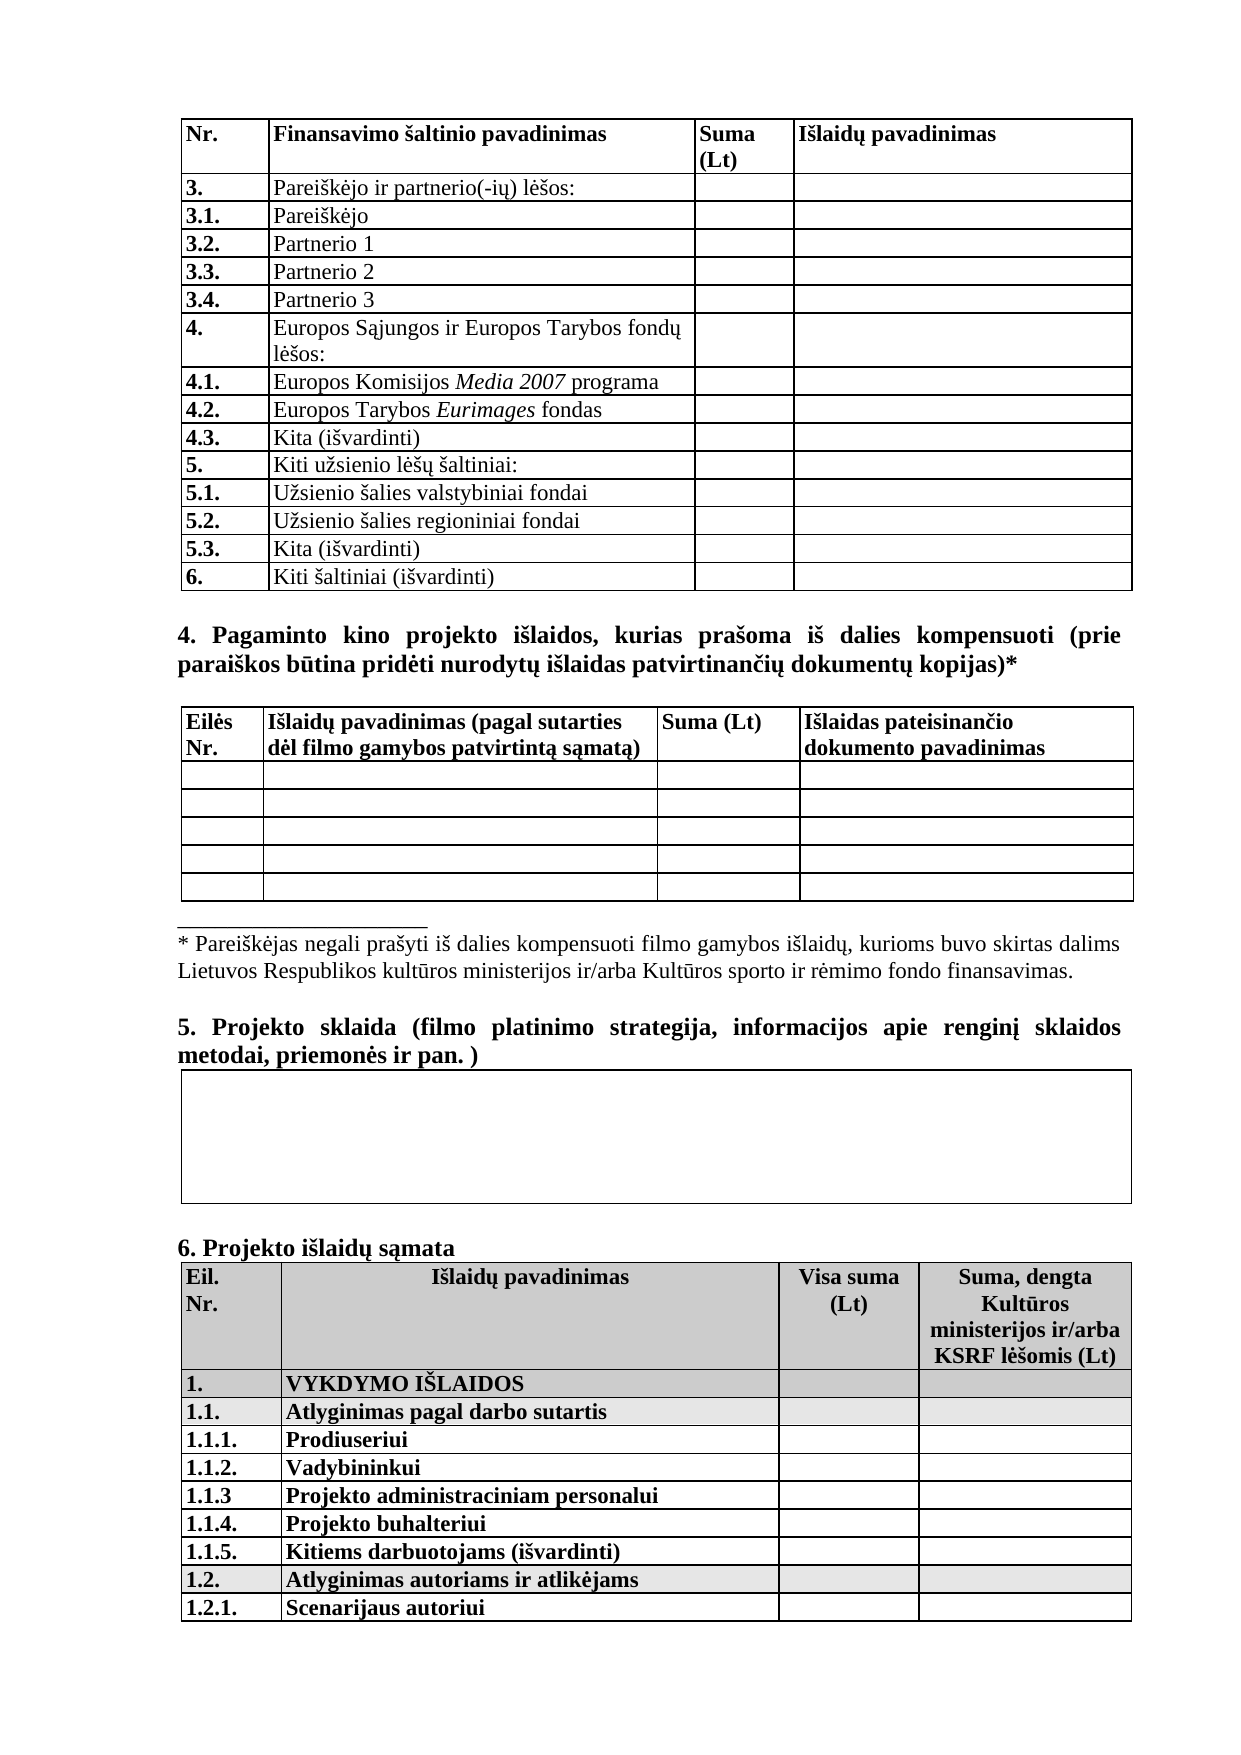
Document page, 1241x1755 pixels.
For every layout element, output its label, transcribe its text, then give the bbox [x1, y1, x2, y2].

table_cell [795, 424, 1131, 450]
table_header Suma (Lt) [696, 120, 793, 172]
table_cell [264, 790, 657, 816]
table_cell [780, 1398, 918, 1424]
table_header Eil. Nr. [182, 1263, 281, 1369]
table_cell [264, 874, 657, 900]
table_header Visa suma (Lt) [780, 1263, 918, 1369]
table_cell [780, 1594, 918, 1620]
table_cell [920, 1370, 1131, 1397]
text 4. Pagaminto kino projekto išlaidos, kurias prašoma iš dalies kompensuoti (prie paraiškos būtina pridėti nurodytų išlaidas patvirtinančių dokumentų kopijas)* [177, 620, 1122, 677]
table_cell Projekto buhalteriui [282, 1510, 778, 1536]
table_cell 3.3. [182, 258, 268, 284]
table_cell VYKDYMO IŠLAIDOS [282, 1370, 778, 1397]
table_header Išlaidų pavadinimas [795, 120, 1131, 172]
table_cell 1. [182, 1370, 281, 1397]
table_cell [780, 1566, 918, 1592]
table_cell 4. [182, 314, 268, 366]
table_cell 1.1.1. [182, 1426, 281, 1452]
table_cell 5.2. [182, 507, 268, 534]
text ____________________ [177, 902, 1122, 930]
table_header [182, 1071, 1131, 1203]
table_cell Europos Komisijos Media 2007 programa [270, 368, 694, 394]
table_cell Kita (išvardinti) [270, 424, 694, 450]
table_cell 1.1.5. [182, 1538, 281, 1564]
table_cell Pareiškėjo [270, 202, 694, 228]
table_cell 3.1. [182, 202, 268, 228]
table_cell Europos Sąjungos ir Europos Tarybos fondų lėšos: [270, 314, 694, 366]
table_cell [696, 230, 793, 256]
table_cell 6. [182, 563, 268, 589]
table_cell [920, 1454, 1131, 1480]
table_cell [795, 174, 1131, 200]
table_cell [696, 314, 793, 366]
table_cell [920, 1594, 1131, 1620]
table_cell [801, 874, 1133, 900]
table_cell [780, 1482, 918, 1508]
table_cell [795, 368, 1131, 394]
table_cell 5.1. [182, 480, 268, 506]
table_cell [795, 507, 1131, 534]
table_cell [182, 790, 263, 816]
table_cell [696, 286, 793, 312]
table_cell Partnerio 3 [270, 286, 694, 312]
table_cell Partnerio 2 [270, 258, 694, 284]
table_cell 5.3. [182, 535, 268, 562]
table_cell [795, 396, 1131, 422]
table_cell [696, 535, 793, 562]
table_cell 1.1. [182, 1398, 281, 1424]
table_cell [658, 874, 799, 900]
table_cell [264, 846, 657, 872]
table_cell 4.3. [182, 424, 268, 450]
text 6. Projekto išlaidų sąmata [177, 1233, 1122, 1262]
table_header Suma, dengta Kultūros ministerijos ir/arba KSRF lėšomis (Lt) [920, 1263, 1131, 1369]
table_cell 1.1.4. [182, 1510, 281, 1536]
table_cell [795, 452, 1131, 478]
table_cell Projekto administraciniam personalui [282, 1482, 778, 1508]
table_cell [182, 818, 263, 844]
table_cell [801, 818, 1133, 844]
table_cell [920, 1398, 1131, 1424]
table_cell Prodiuseriui [282, 1426, 778, 1452]
table_cell [696, 396, 793, 422]
table_cell [920, 1510, 1131, 1536]
table_header Nr. [182, 120, 268, 172]
table_cell [696, 480, 793, 506]
table_cell Atlyginimas autoriams ir atlikėjams [282, 1566, 778, 1592]
table_cell [801, 846, 1133, 872]
table_cell Partnerio 1 [270, 230, 694, 256]
table_cell 1.2. [182, 1566, 281, 1592]
table_cell [920, 1482, 1131, 1508]
table_cell [696, 258, 793, 284]
table_cell [696, 507, 793, 534]
table_header Išlaidų pavadinimas [282, 1263, 778, 1369]
table_cell [795, 535, 1131, 562]
table_cell [696, 563, 793, 589]
table_cell 3.2. [182, 230, 268, 256]
table_cell [182, 846, 263, 872]
table_cell 1.1.3 [182, 1482, 281, 1508]
table_cell [780, 1426, 918, 1452]
table_cell [920, 1566, 1131, 1592]
table_cell Kiti užsienio lėšų šaltiniai: [270, 452, 694, 478]
table_cell [801, 790, 1133, 816]
table_header Suma (Lt) [658, 708, 799, 760]
text * Pareiškėjas negali prašyti iš dalies kompensuoti filmo gamybos išlaidų, kurioms buvo skirtas dalims Lietuvos Respublikos kultūros ministerijos ir/arba Kultūros sporto ir rėmimo fondo finansavimas. [177, 930, 1122, 983]
table_cell [264, 762, 657, 788]
table_cell [182, 874, 263, 900]
table_cell [795, 314, 1131, 366]
table_cell Europos Tarybos Eurimages fondas [270, 396, 694, 422]
table_cell Pareiškėjo ir partnerio(-ių) lėšos: [270, 174, 694, 200]
table_cell 3.4. [182, 286, 268, 312]
table_cell [795, 480, 1131, 506]
table_cell 1.2.1. [182, 1594, 281, 1620]
table_cell [264, 818, 657, 844]
table_cell [658, 790, 799, 816]
table_cell [795, 230, 1131, 256]
table_header Finansavimo šaltinio pavadinimas [270, 120, 694, 172]
table_cell [780, 1538, 918, 1564]
table_cell Kitiems darbuotojams (išvardinti) [282, 1538, 778, 1564]
table_cell [780, 1454, 918, 1480]
table_cell [182, 762, 263, 788]
table_cell Atlyginimas pagal darbo sutartis [282, 1398, 778, 1424]
table_cell [780, 1510, 918, 1536]
table_cell Kita (išvardinti) [270, 535, 694, 562]
table_cell [696, 368, 793, 394]
table_cell [658, 818, 799, 844]
table_cell [920, 1426, 1131, 1452]
table_cell [780, 1370, 918, 1397]
table_cell 4.1. [182, 368, 268, 394]
table_cell 1.1.2. [182, 1454, 281, 1480]
table_cell [696, 424, 793, 450]
table_cell [696, 202, 793, 228]
table_cell [920, 1538, 1131, 1564]
table_cell 3. [182, 174, 268, 200]
table_cell Scenarijaus autoriui [282, 1594, 778, 1620]
table_cell [696, 452, 793, 478]
table_cell [795, 258, 1131, 284]
table_cell [658, 762, 799, 788]
table_header Išlaidas pateisinančio dokumento pavadinimas [801, 708, 1133, 760]
table_cell [795, 563, 1131, 589]
table_cell Užsienio šalies regioniniai fondai [270, 507, 694, 534]
table_cell Kiti šaltiniai (išvardinti) [270, 563, 694, 589]
table_cell Vadybininkui [282, 1454, 778, 1480]
table_cell [795, 286, 1131, 312]
table_header Išlaidų pavadinimas (pagal sutarties dėl filmo gamybos patvirtintą sąmatą) [264, 708, 657, 760]
table_cell Užsienio šalies valstybiniai fondai [270, 480, 694, 506]
table_cell [795, 202, 1131, 228]
table_header Eilės Nr. [182, 708, 263, 760]
table_cell [801, 762, 1133, 788]
text 5. Projekto sklaida (filmo platinimo strategija, informacijos apie renginį sklaidos metodai, priemonės ir pan. ) [177, 1012, 1122, 1069]
table_cell [658, 846, 799, 872]
table_cell [696, 174, 793, 200]
table_cell 5. [182, 452, 268, 478]
table_cell 4.2. [182, 396, 268, 422]
